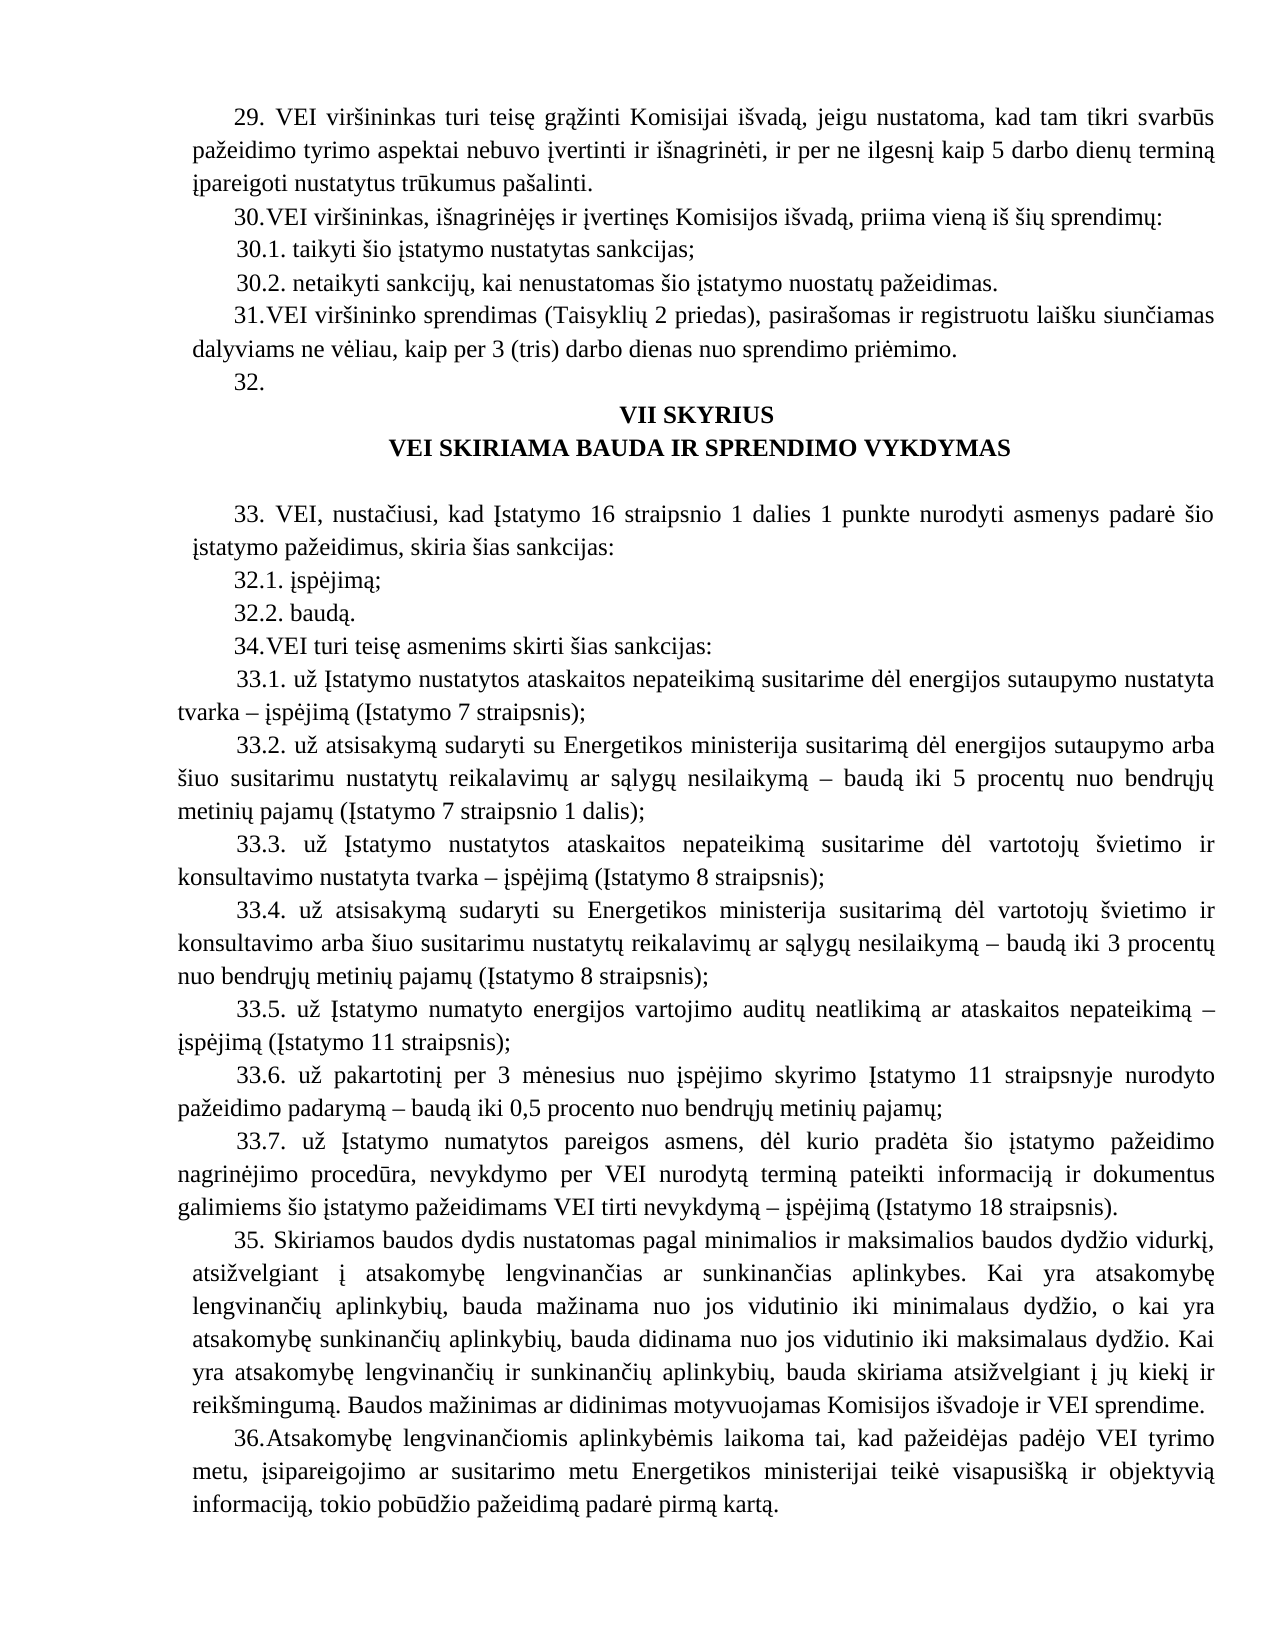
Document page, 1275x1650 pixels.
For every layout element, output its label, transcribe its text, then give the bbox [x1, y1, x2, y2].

text VII SKYRIUS [177, 400, 1216, 428]
text 33.1. už Įstatymo nustatytos ataskaitos nepateikimą susitarime dėl energijos sutaupymo nustatyta tvarka – įspėjimą (Įstatymo 7 straipsnis); [177, 664, 1216, 726]
text 33. VEI, nustačiusi, kad Įstatymo 16 straipsnio 1 dalies 1 punkte nurodyti asmenys padarė šio įstatymo pažeidimus, skiria šias sankcijas: [192, 499, 1216, 561]
text 33.4. už atsisakymą sudaryti su Energetikos ministerija susitarimą dėl vartotojų švietimo ir konsultavimo arba šiuo susitarimu nustatytų reikalavimų ar sąlygų nesilaikymą – baudą iki 3 procentų nuo bendrųjų metinių pajamų (Įstatymo 8 straipsnis); [177, 895, 1216, 990]
text 32.2. baudą. [233, 598, 1216, 627]
text 35. Skiriamos baudos dydis nustatomas pagal minimalios ir maksimalios baudos dydžio vidurkį, atsižvelgiant į atsakomybę lengvinančias ar sunkinančias aplinkybes. Kai yra atsakomybę lengvinančių aplinkybių, bauda mažinama nuo jos vidutinio iki minimalaus dydžio, o kai yra atsakomybę sunkinančių aplinkybių, bauda didinama nuo jos vidutinio iki maksimalaus dydžio. Kai yra atsakomybę lengvinančių ir sunkinančių aplinkybių, bauda skiriama atsižvelgiant į jų kiekį ir reikšmingumą. Baudos mažinimas ar didinimas motyvuojamas Komisijos išvadoje ir VEI sprendime. [192, 1225, 1216, 1419]
text 33.2. už atsisakymą sudaryti su Energetikos ministerija susitarimą dėl energijos sutaupymo arba šiuo susitarimu nustatytų reikalavimų ar sąlygų nesilaikymą – baudą iki 5 procentų nuo bendrųjų metinių pajamų (Įstatymo 7 straipsnio 1 dalis); [177, 730, 1216, 825]
text 30.1. taikyti šio įstatymo nustatytas sankcijas; [177, 234, 1216, 263]
text 33.7. už Įstatymo numatytos pareigos asmens, dėl kurio pradėta šio įstatymo pažeidimo nagrinėjimo procedūra, nevykdymo per VEI nurodytą terminą pateikti informaciją ir dokumentus galimiems šio įstatymo pažeidimams VEI tirti nevykdymą – įspėjimą (Įstatymo 18 straipsnis). [177, 1126, 1216, 1221]
text VEI SKIRIAMA BAUDA IR SPRENDIMO VYKDYMAS [177, 433, 1216, 461]
text 33.6. už pakartotinį per 3 mėnesius nuo įspėjimo skyrimo Įstatymo 11 straipsnyje nurodyto pažeidimo padarymą – baudą iki 0,5 procento nuo bendrųjų metinių pajamų; [177, 1060, 1216, 1122]
text 31. VEI viršininko sprendimas (Taisyklių 2 priedas), pasirašomas ir registruotu laišku siunčiamas dalyviams ne vėliau, kaip per 3 (tris) darbo dienas nuo sprendimo priėmimo. [192, 301, 1216, 362]
text 29. VEI viršininkas turi teisę grąžinti Komisijai išvadą, jeigu nustatoma, kad tam tikri svarbūs pažeidimo tyrimo aspektai nebuvo įvertinti ir išnagrinėti, ir per ne ilgesnį kaip 5 darbo dienų terminą įpareigoti nustatytus trūkumus pašalinti. [192, 102, 1216, 197]
text 30.2. netaikyti sankcijų, kai nenustatomas šio įstatymo nuostatų pažeidimas. [177, 268, 1216, 296]
text 32. [192, 367, 1216, 395]
text 30. VEI viršininkas, išnagrinėjęs ir įvertinęs Komisijos išvadą, priima vieną iš šių sprendimų: [192, 202, 1216, 230]
text 32.1. įspėjimą; [233, 565, 1216, 593]
text 34. VEI turi teisę asmenims skirti šias sankcijas: [192, 631, 1216, 659]
text 33.3. už Įstatymo nustatytos ataskaitos nepateikimą susitarime dėl vartotojų švietimo ir konsultavimo nustatyta tvarka – įspėjimą (Įstatymo 8 straipsnis); [177, 829, 1216, 891]
text 36. Atsakomybę lengvinančiomis aplinkybėmis laikoma tai, kad pažeidėjas padėjo VEI tyrimo metu, įsipareigojimo ar susitarimo metu Energetikos ministerijai teikė visapusišką ir objektyvią informaciją, tokio pobūdžio pažeidimą padarė pirmą kartą. [192, 1423, 1216, 1518]
text 33.5. už Įstatymo numatyto energijos vartojimo auditų neatlikimą ar ataskaitos nepateikimą – įspėjimą (Įstatymo 11 straipsnis); [177, 994, 1216, 1056]
